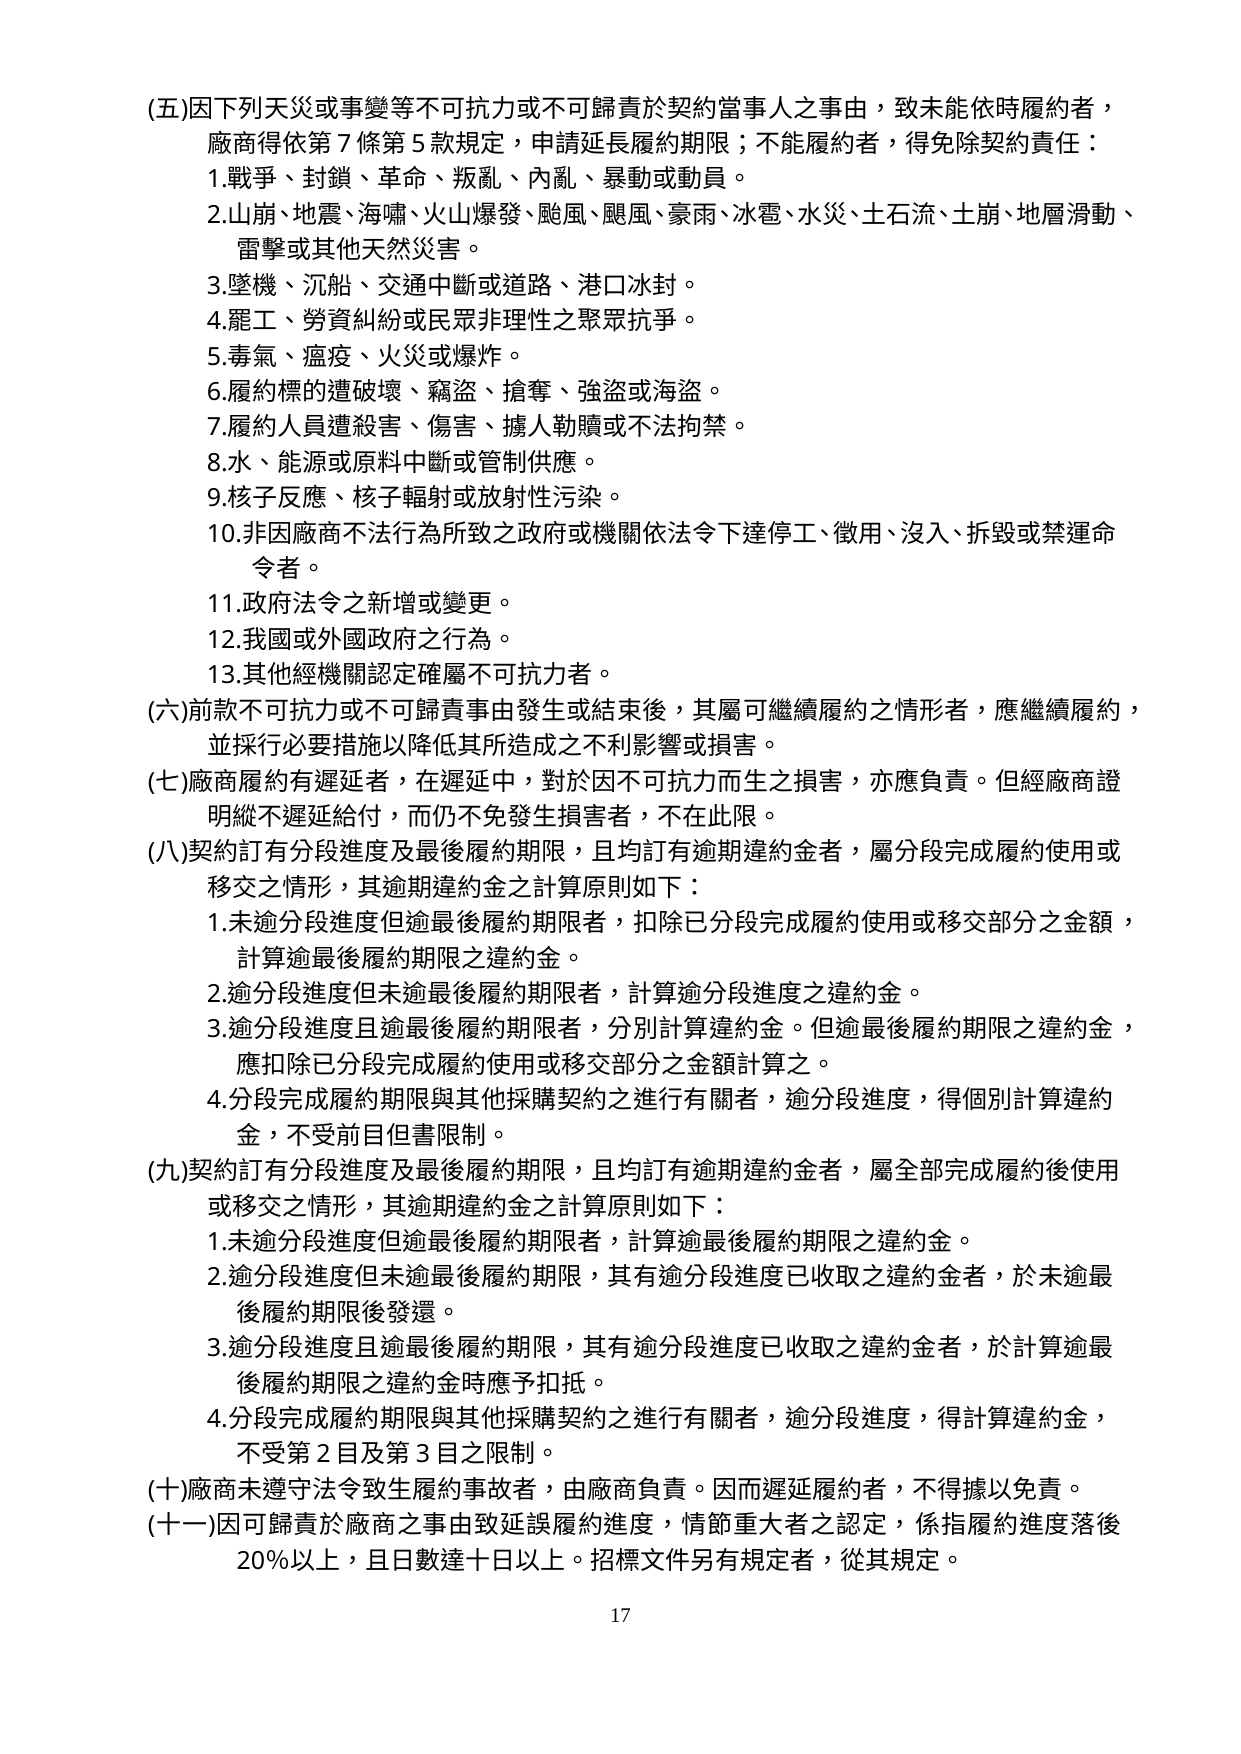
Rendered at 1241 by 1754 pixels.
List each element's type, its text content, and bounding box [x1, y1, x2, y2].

text 10.非因廠商不法行為所致之政府或機關依法令下達停工、徵用、沒入、拆毀或禁運命令者。 [207, 514, 1116, 584]
text 3.墜機、沉船、交通中斷或道路、港口冰封。 [207, 266, 1116, 301]
text 5.毒氣、瘟疫、火災或爆炸。 [207, 337, 1116, 372]
text 8.水、能源或原料中斷或管制供應。 [207, 443, 1116, 478]
text 1.未逾分段進度但逾最後履約期限者，計算逾最後履約期限之違約金。 [207, 1222, 1116, 1257]
text 3.逾分段進度且逾最後履約期限者，分別計算違約金。但逾最後履約期限之違約金，應扣除已分段完成履約使用或移交部分之金額計算之。 [207, 1009, 1116, 1080]
text 3.逾分段進度且逾最後履約期限，其有逾分段進度已收取之違約金者，於計算逾最後履約期限之違約金時應予扣抵。 [207, 1328, 1116, 1399]
text 2.逾分段進度但未逾最後履約期限者，計算逾分段進度之違約金。 [207, 974, 1116, 1009]
text (十)廠商未遵守法令致生履約事故者，由廠商負責。因而遲延履約者，不得據以免責。 [148, 1470, 1122, 1505]
text (五)因下列天災或事變等不可抗力或不可歸責於契約當事人之事由，致未能依時履約者，廠商得依第7條第5款規定，申請延長履約期限；不能履約者，得免除契約責任： [148, 89, 1122, 159]
text 13.其他經機關認定確屬不可抗力者。 [207, 655, 1116, 691]
text 4.罷工、勞資糾紛或民眾非理性之聚眾抗爭。 [207, 301, 1116, 337]
text 9.核子反應、核子輻射或放射性污染。 [207, 478, 1116, 514]
text 1.未逾分段進度但逾最後履約期限者，扣除已分段完成履約使用或移交部分之金額，計算逾最後履約期限之違約金。 [207, 903, 1116, 974]
text 11.政府法令之新增或變更。 [207, 584, 1116, 620]
text (六)前款不可抗力或不可歸責事由發生或結束後，其屬可繼續履約之情形者，應繼續履約，並採行必要措施以降低其所造成之不利影響或損害。 [148, 691, 1122, 762]
text 2.山崩、地震、海嘯、火山爆發、颱風、颶風、豪雨、冰雹、水災、土石流、土崩、地層滑動、雷擊或其他天然災害。 [207, 195, 1116, 266]
text (八)契約訂有分段進度及最後履約期限，且均訂有逾期違約金者，屬分段完成履約使用或移交之情形，其逾期違約金之計算原則如下： [148, 832, 1122, 903]
text 2.逾分段進度但未逾最後履約期限，其有逾分段進度已收取之違約金者，於未逾最後履約期限後發還。 [207, 1257, 1116, 1328]
text 1.戰爭、封鎖、革命、叛亂、內亂、暴動或動員。 [207, 159, 1116, 195]
text (九)契約訂有分段進度及最後履約期限，且均訂有逾期違約金者，屬全部完成履約後使用或移交之情形，其逾期違約金之計算原則如下： [148, 1151, 1122, 1222]
text 4.分段完成履約期限與其他採購契約之進行有關者，逾分段進度，得計算違約金，不受第2目及第3目之限制。 [207, 1399, 1116, 1470]
text 7.履約人員遭殺害、傷害、擄人勒贖或不法拘禁。 [207, 407, 1116, 443]
text (十一)因可歸責於廠商之事由致延誤履約進度，情節重大者之認定，係指履約進度落後20％以上，且日數達十日以上。招標文件另有規定者，從其規定。 [148, 1505, 1122, 1576]
text 12.我國或外國政府之行為。 [207, 620, 1116, 655]
text 4.分段完成履約期限與其他採購契約之進行有關者，逾分段進度，得個別計算違約金，不受前目但書限制。 [207, 1080, 1116, 1151]
text 6.履約標的遭破壞、竊盜、搶奪、強盜或海盜。 [207, 372, 1116, 407]
text (七)廠商履約有遲延者，在遲延中，對於因不可抗力而生之損害，亦應負責。但經廠商證明縱不遲延給付，而仍不免發生損害者，不在此限。 [148, 762, 1122, 832]
